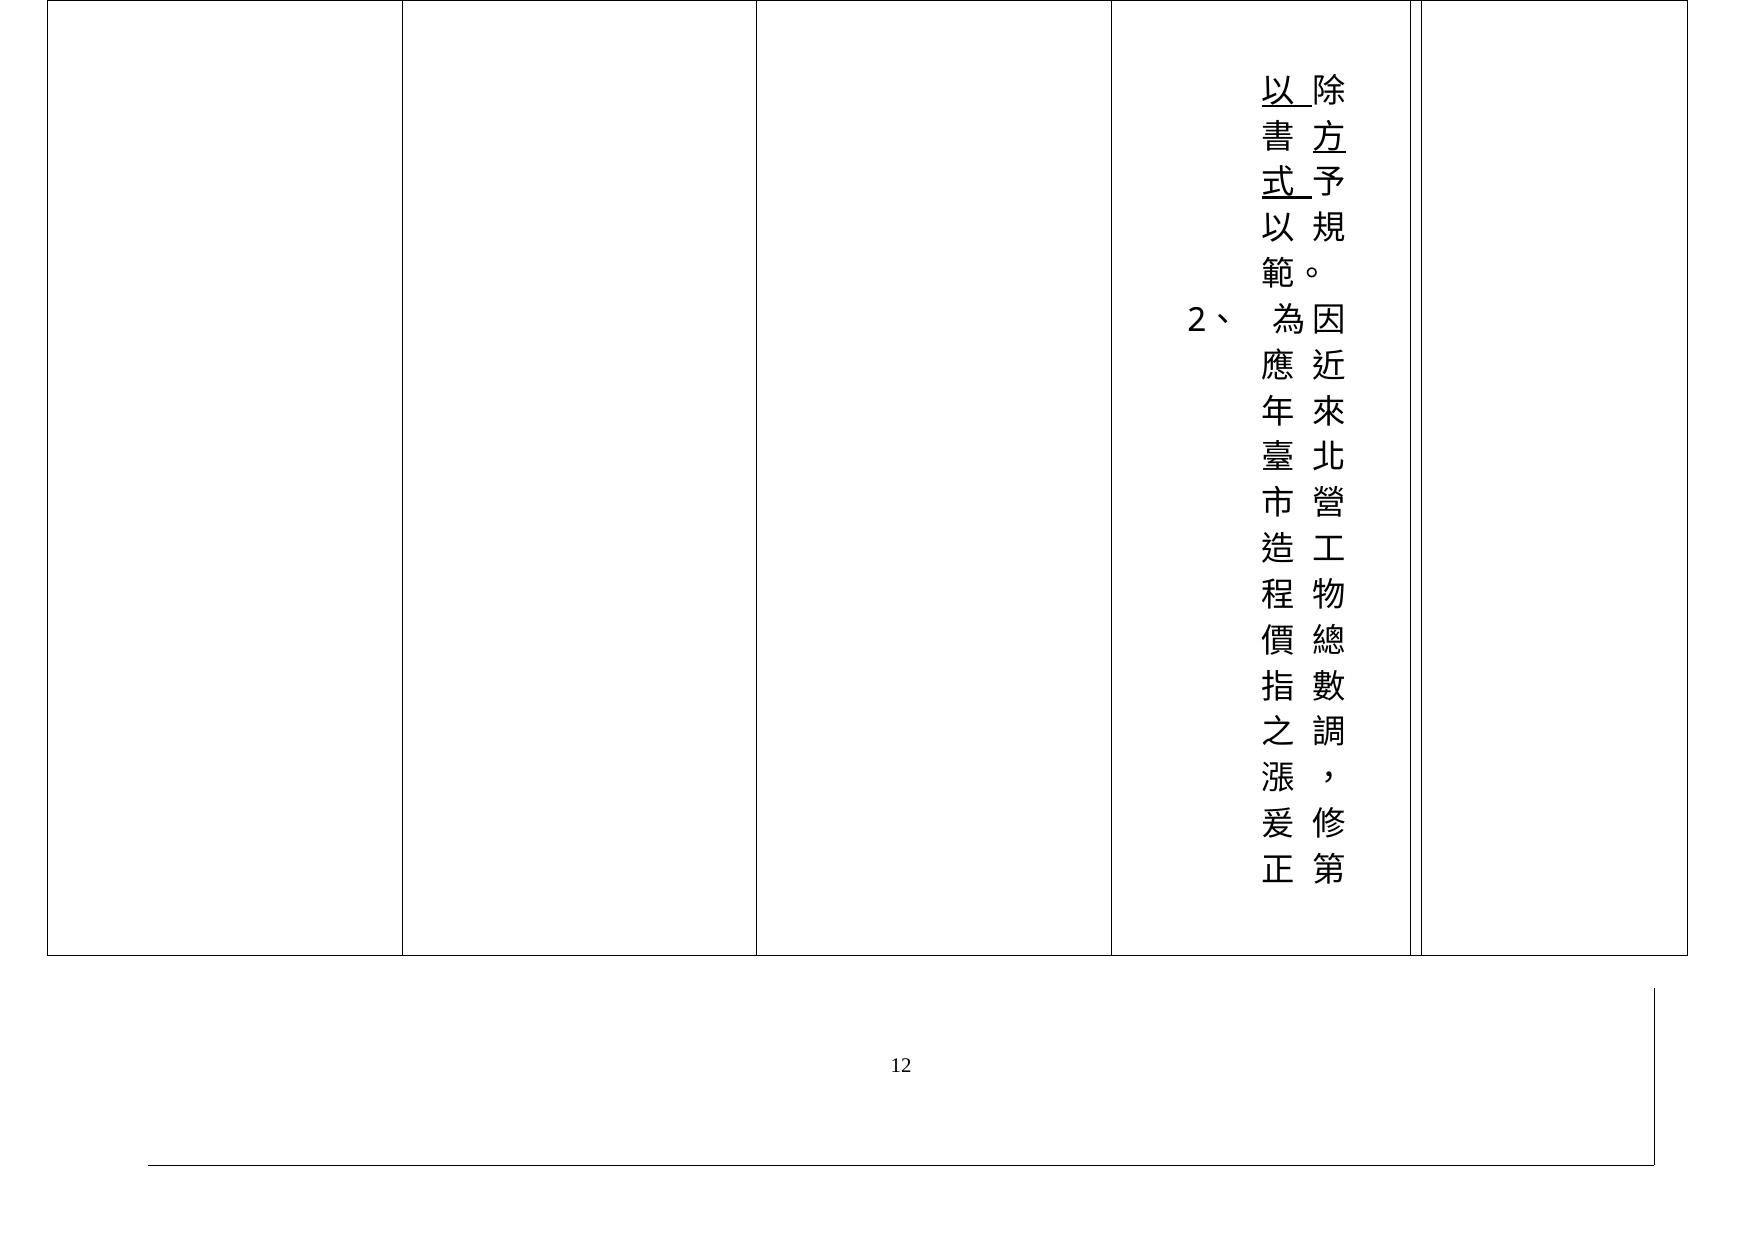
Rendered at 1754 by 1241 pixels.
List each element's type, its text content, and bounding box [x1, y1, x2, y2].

table_cell [757, 1, 1111, 955]
table_cell [48, 1, 402, 955]
table_cell 按臺北市違章建築強制拆除收費自治條例第四條第一項規定：「強制拆除費用應以違章建築構造類別及拆除面積為計算基礎，並依實際發生費用及各項行政成本收取。」鑑於現行實務運作上，本府委請廠商派員至現場執行本市違章建築之強制拆除，現今每案最低成本為新臺幣（以下同）二千五百元，為適當反映實際支出成本，爰於現行條文第一項強制拆除費用按違章建築構造類別收費單價及拆除面積計算之基礎下，增訂但書明定不足二千五百元者，以二千五百元計算；又配合上開修正後之整體條文架構，將現行條文第一項但書，移列至修正條文第一項以除書方式予以規範。 為因應近年來臺北市營造工程物價總指數之調漲，爰修正第一項附表所定各項構造類別之收費單價，修正理由詳附表修正說明。 其餘酌作文字修正。 [1112, 1, 1410, 955]
table_cell [1422, 1, 1687, 955]
table_cell 按臺北市違章建築強制拆除收費自治條例第四條第一項規定：「強制拆除費用應以違章建築構造類別及拆除面積為計算基礎，並依實際發生費用及各項行政成本收取。」鑑於現行實務運作上，本府委請廠商派員至現場執行本市違章建築之強制拆除，現今每案最低成本為新臺幣（以下同）二千五百元，為適當反映實際支出成本，爰於現行條文第一項強制拆除費用按違章建築構造類別收費單價及拆除面積計算之基礎下，增訂但書明定不足二千五百元者，以二千五百元計算；又配合上開修正後之整體條文架構，將現行條文第一項但書，移列至修正條文第一項以除書方式予以規範。 為因應近年來臺北市營造工程物價總指數之調漲，爰修正第一項附表所定各項構造類別之收費單價，修正理由詳附表修正說明。 其餘酌作文字修正。 [1411, 1, 1421, 955]
table_cell [403, 1, 756, 955]
